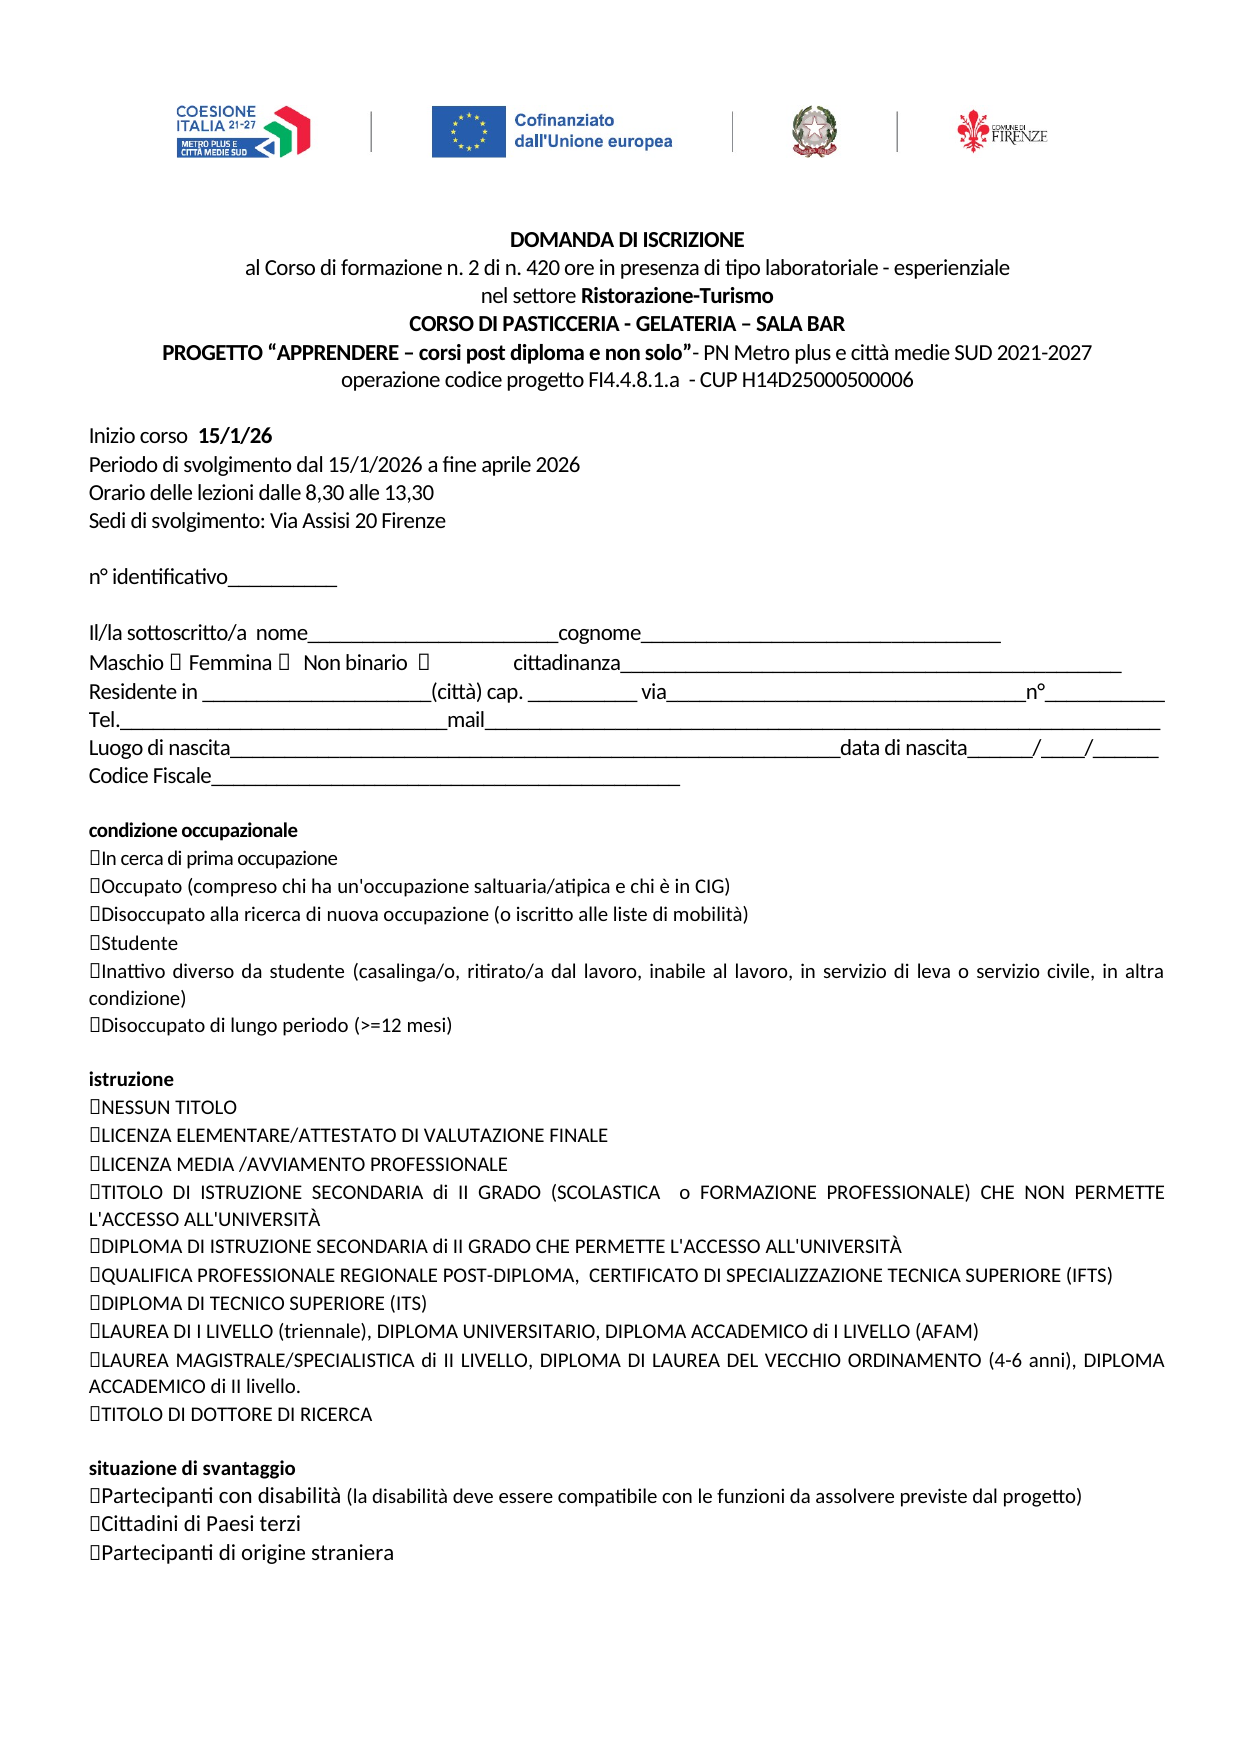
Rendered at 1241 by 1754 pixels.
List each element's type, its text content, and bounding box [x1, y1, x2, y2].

text CORSO DI PASTICCERIA - GELATERIA – SALA BAR [88, 309, 1166, 338]
text Maschio  Femmina  Non binario  cittadinanza______________________________________________ [88, 646, 1166, 677]
text Orario delle lezioni dalle 8,30 alle 13,30 [88, 478, 1166, 506]
text Occupato (compreso chi ha un'occupazione saltuaria/atipica e chi è in CIG) [88, 871, 1166, 899]
text TITOLO DI DOTTORE DI RICERCA [88, 1399, 1166, 1427]
text NESSUN TITOLO [88, 1092, 1166, 1121]
text Periodo di svolgimento dal 15/1/2026 a fine aprile 2026 [88, 450, 1166, 478]
text LAUREA MAGISTRALE/SPECIALISTICA di II LIVELLO, DIPLOMA DI LAUREA DEL VECCHIO ORDINAMENTO (4-6 anni), DIPLOMA ACCADEMICO di II livello. [88, 1345, 1166, 1399]
text al Corso di formazione n. 2 di n. 420 ore in presenza di tipo laboratoriale - esperienziale [88, 253, 1166, 282]
text condizione occupazionale [88, 817, 1166, 843]
text LICENZA MEDIA /AVVIAMENTO PROFESSIONALE [88, 1149, 1166, 1177]
text Il/la sottoscritto/a nome_______________________cognome_________________________________ [88, 618, 1166, 646]
text DOMANDA DI ISCRIZIONE [88, 226, 1166, 253]
text Inizio corso 15/1/26 [88, 422, 1166, 450]
text Studente [88, 928, 1166, 956]
text Partecipanti con disabilità (la disabilità deve essere compatibile con le funzioni da assolvere previste dal progetto) [88, 1481, 1166, 1509]
text Partecipanti di origine straniera [88, 1538, 1166, 1566]
text QUALIFICA PROFESSIONALE REGIONALE POST-DIPLOMA, CERTIFICATO DI SPECIALIZZAZIONE TECNICA SUPERIORE (IFTS) [88, 1260, 1166, 1288]
picture [176, 105, 1048, 158]
text nel settore Ristorazione-Turismo [88, 282, 1166, 309]
text Disoccupato alla ricerca di nuova occupazione (o iscritto alle liste di mobilità) [88, 899, 1166, 928]
text Luogo di nascita________________________________________________________data di nascita______/____/______ [88, 733, 1166, 761]
text LICENZA ELEMENTARE/ATTESTATO DI VALUTAZIONE FINALE [88, 1121, 1166, 1149]
text PROGETTO “APPRENDERE – corsi post diploma e non solo”- PN Metro plus e città medie SUD 2021-2027 [88, 338, 1166, 366]
text istruzione [88, 1067, 1166, 1092]
text operazione codice progetto FI4.4.8.1.a - CUP H14D25000500006 [88, 366, 1166, 394]
text Sedi di svolgimento: Via Assisi 20 Firenze [88, 506, 1166, 534]
text TITOLO DI ISTRUZIONE SECONDARIA di II GRADO (SCOLASTICA o FORMAZIONE PROFESSIONALE) CHE NON PERMETTE L'ACCESSO ALL'UNIVERSITÀ [88, 1177, 1166, 1231]
text In cerca di prima occupazione [88, 843, 1166, 871]
text situazione di svantaggio [88, 1455, 1166, 1481]
text Disoccupato di lungo periodo (>=12 mesi) [88, 1010, 1166, 1039]
text Codice Fiscale___________________________________________ [88, 761, 1166, 789]
text Residente in _____________________(città) cap. __________ via_________________________________n°___________ [88, 677, 1166, 705]
text Cittadini di Paesi terzi [88, 1509, 1166, 1538]
text Inattivo diverso da studente (casalinga/o, ritirato/a dal lavoro, inabile al lavoro, in servizio di leva o servizio civile, in altra condizione) [88, 956, 1166, 1010]
text Tel.______________________________mail______________________________________________________________ [88, 705, 1166, 733]
text n° identificativo__________ [88, 562, 1166, 590]
text DIPLOMA DI TECNICO SUPERIORE (ITS) [88, 1288, 1166, 1317]
text DIPLOMA DI ISTRUZIONE SECONDARIA di II GRADO CHE PERMETTE L'ACCESSO ALL'UNIVERSITÀ [88, 1231, 1166, 1260]
text LAUREA DI I LIVELLO (triennale), DIPLOMA UNIVERSITARIO, DIPLOMA ACCADEMICO di I LIVELLO (AFAM) [88, 1317, 1166, 1345]
